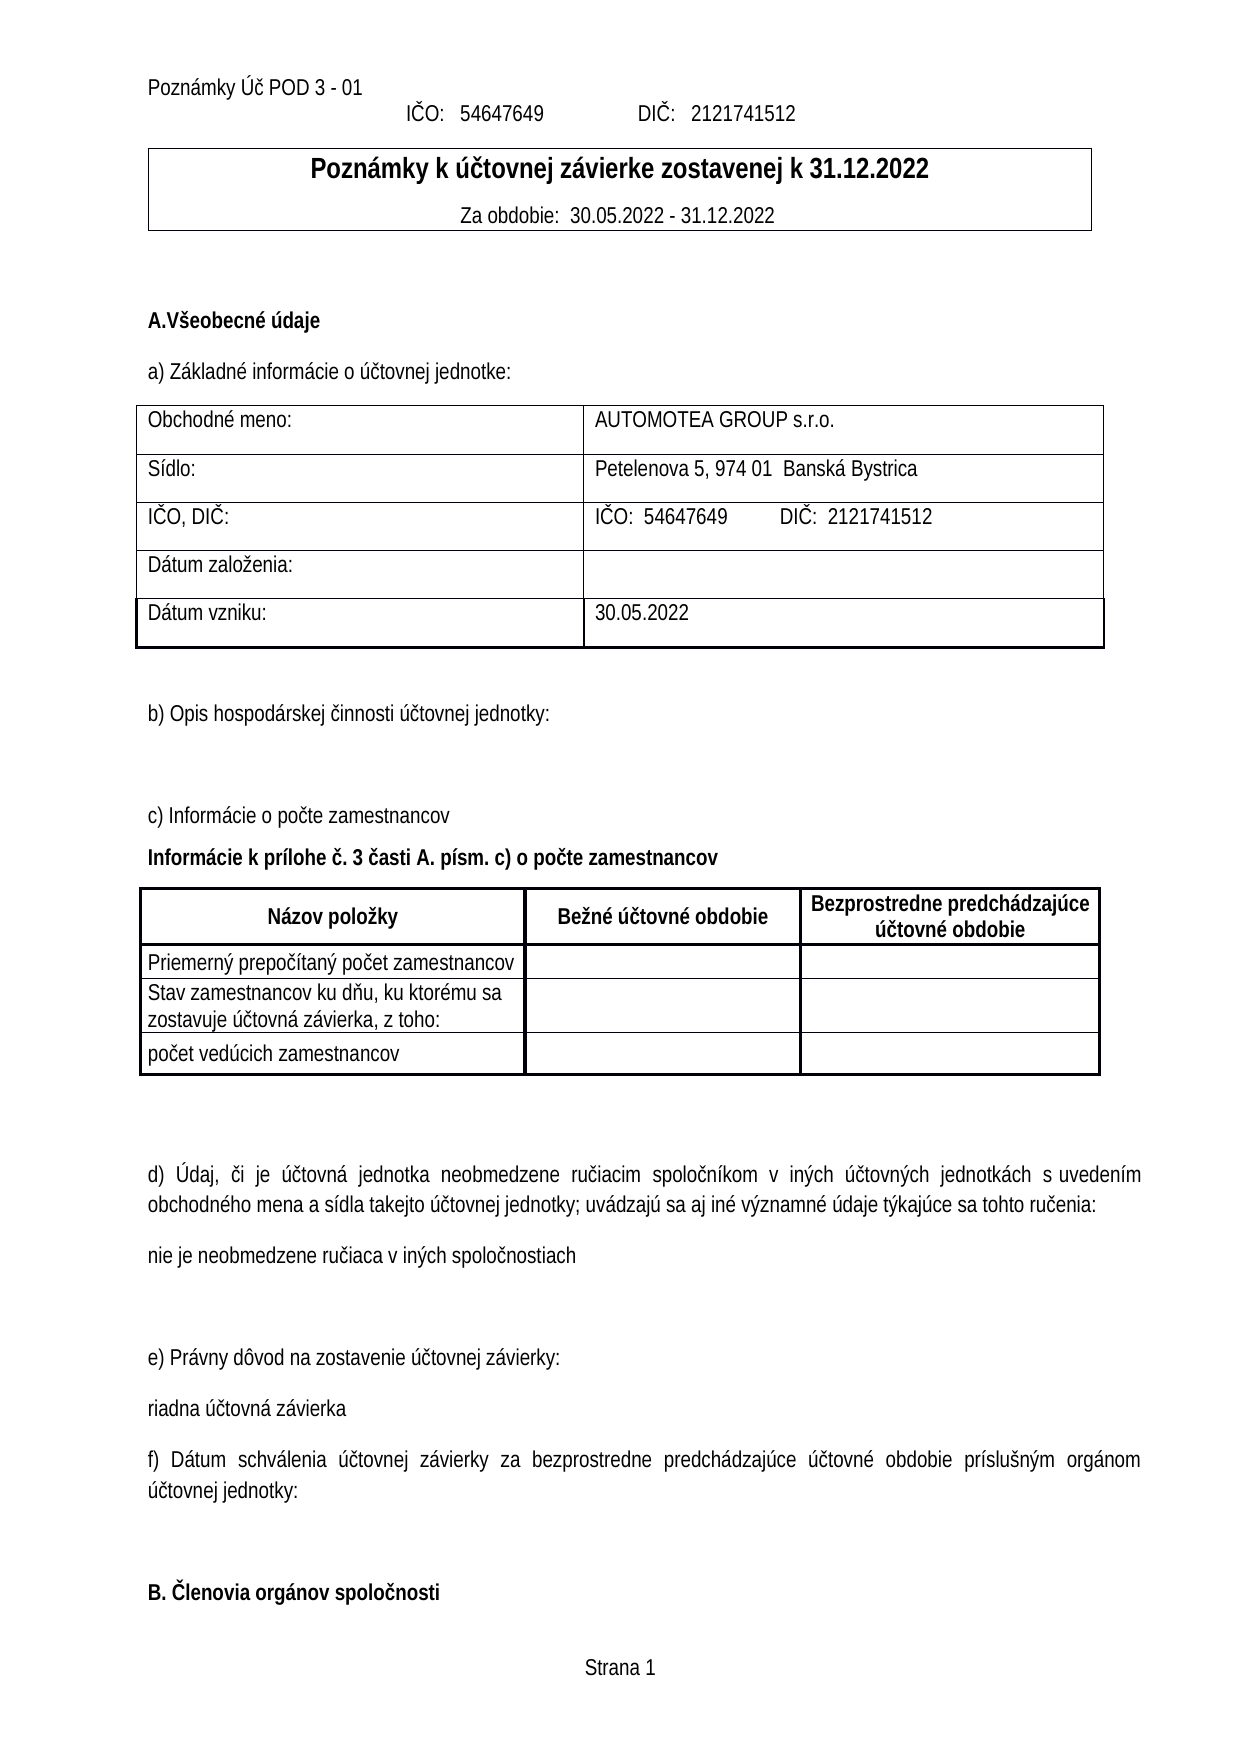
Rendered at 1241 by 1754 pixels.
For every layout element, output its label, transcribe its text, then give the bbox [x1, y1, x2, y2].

text Za obdobie: 30.05.2022 - 31.12.2022 [149, 199, 1091, 230]
table_cell AUTOMOTEA GROUP s.r.o. [584, 406, 1103, 453]
text B. Členovia orgánov spoločnosti [148, 1579, 1141, 1605]
table_cell [527, 979, 799, 1032]
text b) Opis hospodárskej činnosti účtovnej jednotky: [148, 699, 1092, 726]
table_cell Priemerný prepočítaný počet zamestnancov [142, 946, 523, 978]
table_cell Petelenova 5, 974 01 Banská Bystrica [584, 455, 1103, 502]
table_cell Dátum vzniku: [138, 599, 583, 646]
table_cell [802, 979, 1098, 1032]
text c) Informácie o počte zamestnancov [148, 802, 1092, 828]
text riadna účtovná závierka [148, 1395, 1141, 1422]
table_cell [584, 551, 1103, 598]
table_cell Sídlo: [137, 455, 583, 502]
table_cell Stav zamestnancov ku dňu, ku ktorému sa zostavuje účtovná závierka, z toho: [142, 979, 523, 1032]
table_cell IČO, DIČ: [137, 503, 583, 550]
table_header a) Základné informácie o účtovnej jednotke: [136, 358, 1104, 405]
text f) Dátum schválenia účtovnej závierky za bezprostredne predchádzajúce účtovné obdobie príslušným orgánom účtovnej jednotky: [148, 1446, 1141, 1503]
table_cell [802, 946, 1098, 978]
text nie je neobmedzene ručiaca v iných spoločnostiach [148, 1242, 1141, 1269]
text Poznámky k účtovnej závierke zostavenej k 31.12.2022 [149, 149, 1091, 184]
text d) Údaj, či je účtovná jednotka neobmedzene ručiacim spoločníkom v iných účtovných jednotkách s uvedením obchodného mena a sídla takejto účtovnej jednotky; uvádzajú sa aj iné významné údaje týkajúce sa tohto ručenia: [148, 1161, 1141, 1218]
table_cell [527, 1033, 799, 1073]
table_cell Dátum založenia: [137, 551, 583, 598]
table_cell Obchodné meno: [137, 406, 583, 453]
table_cell [802, 1033, 1098, 1073]
text Informácie k prílohe č. 3 časti A. písm. c) o počte zamestnancov [148, 844, 1092, 871]
table_header Bezprostredne predchádzajúce účtovné obdobie [802, 890, 1098, 943]
table_cell počet vedúcich zamestnancov [142, 1033, 523, 1073]
table_header Názov položky [142, 890, 523, 943]
table_header Bežné účtovné obdobie [527, 890, 799, 943]
table_cell IČO: 54647649 DIČ: 2121741512 [584, 503, 1103, 550]
text e) Právny dôvod na zostavenie účtovnej závierky: [148, 1344, 1141, 1371]
table_cell [527, 946, 799, 978]
table_cell 30.05.2022 [585, 599, 1103, 646]
text A.Všeobecné údaje [148, 307, 1092, 333]
